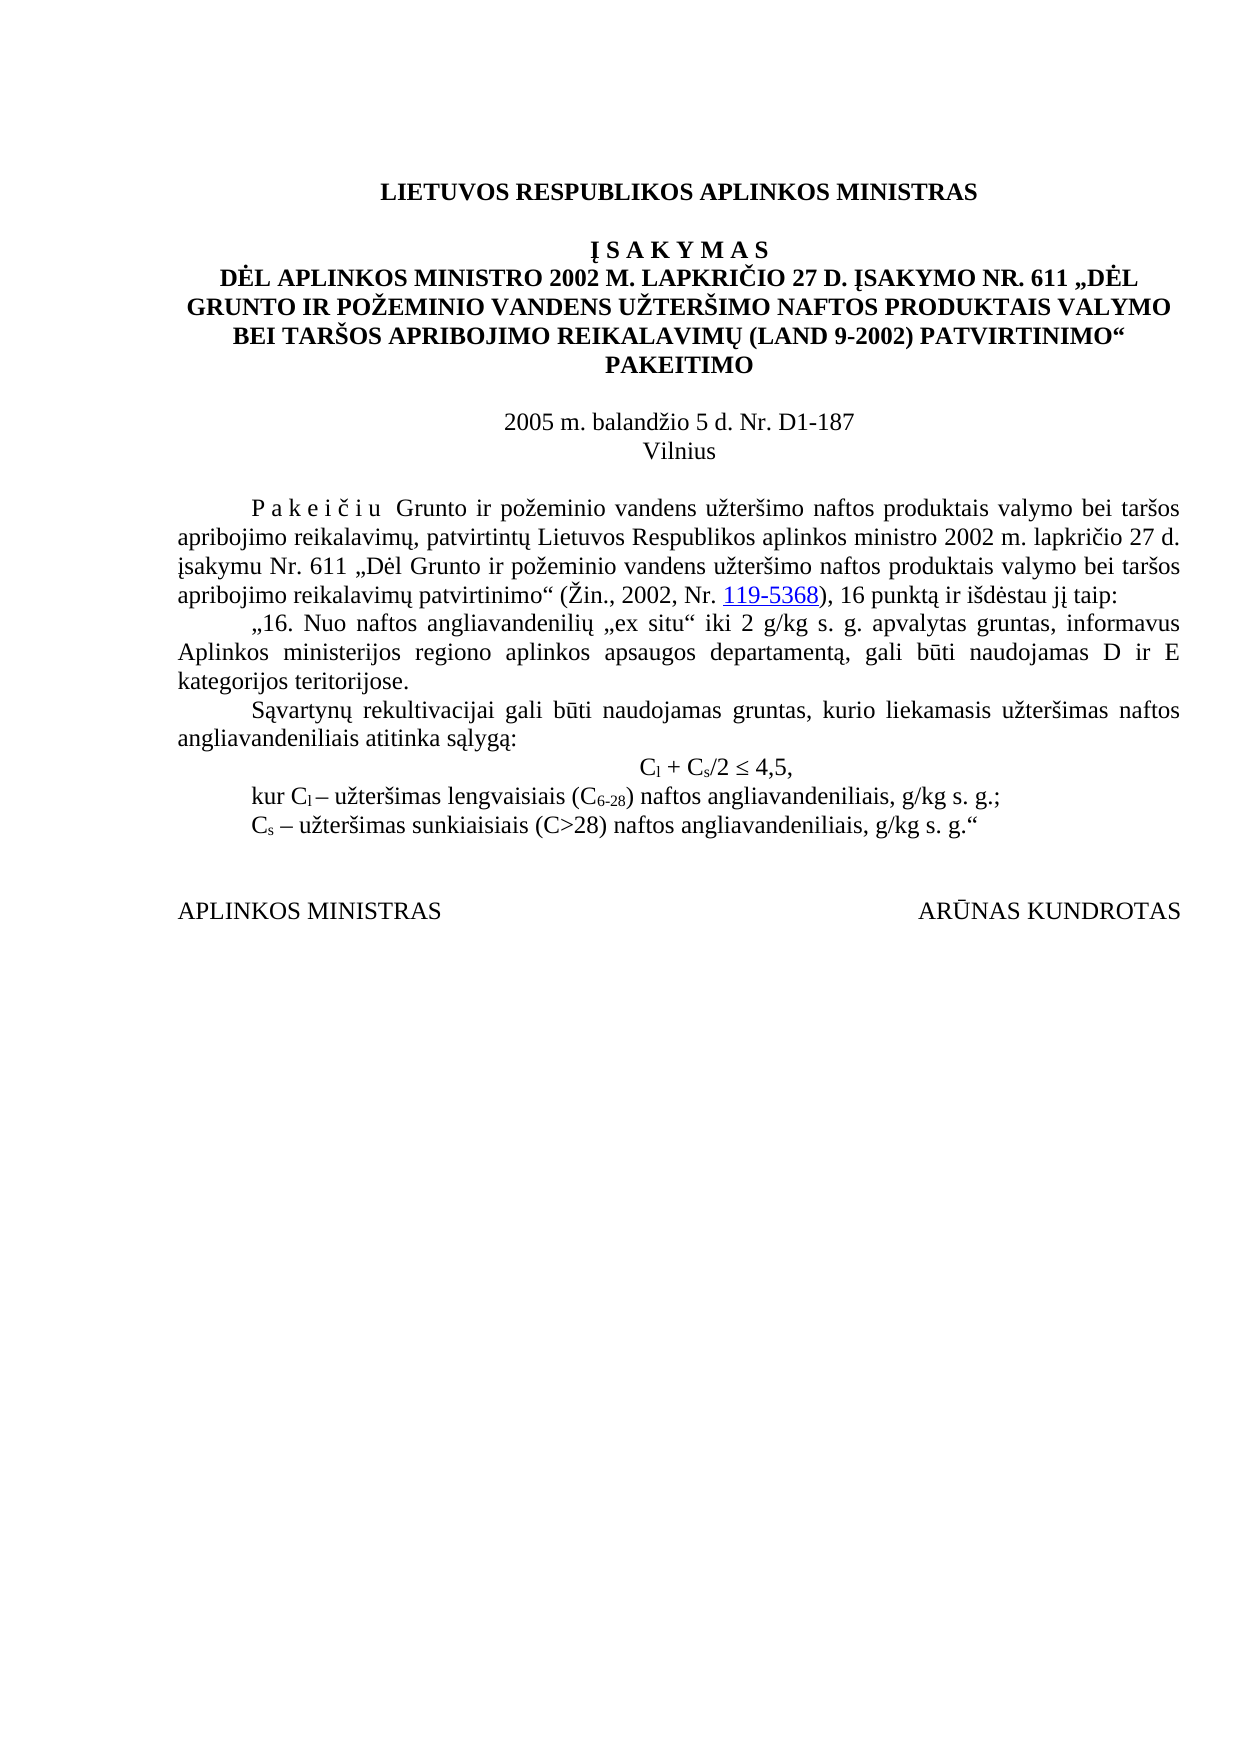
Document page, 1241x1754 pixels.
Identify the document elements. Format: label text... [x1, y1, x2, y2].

text Pakeičiu Grunto ir požeminio vandens užteršimo naftos produktais valymo bei taršos apribojimo reikalavimų, patvirtintų Lietuvos Respublikos aplinkos ministro 2002 m. lapkričio 27 d. įsakymu Nr. 611 „Dėl grunto ir požeminio vandens užteršimo naftos produktais valymo bei taršos apribojimo reikalavimų patvirtinimo“ (Žin., 2002, Nr. 119-5368), 16 punktą ir išdėstau jį taip: [177, 493, 1181, 608]
text Aplinkos Ministras Arūnas Kundrotas [177, 896, 1181, 925]
text LIETUVOS RESPUBLIKOS APLINKOS MINISTRAS [177, 177, 1181, 206]
text kur Cl – užteršimas lengvaisiais (C6-28) naftos angliavandeniliais, g/kg s. g.; [177, 781, 1181, 810]
text Sąvartynų rekultivacijai gali būti naudojamas gruntas, kurio liekamasis užteršimas naftos angliavandeniliais atitinka sąlygą: [177, 695, 1181, 752]
text 2005 m. balandžio 5 d. Nr. D1-187 [177, 407, 1181, 436]
text Į S A K Y M A S [177, 235, 1181, 263]
text DĖL APLINKOS MINISTRO 2002 M. LAPKRIČIO 27 D. ĮSAKYMO NR. 611 „DĖL GRUNTO IR POŽEMINIO VANDENS UŽTERŠIMO NAFTOS PRODUKTAIS VALYMO BEI TARŠOS APRIBOJIMO REIKALAVIMŲ (LAND 9-2002) PATVIRTINIMO“ PAKEITIMO [177, 263, 1181, 378]
text „16. Nuo naftos angliavandenilių „ex situ“ iki 2 g/kg s. g. apvalytas gruntas, informavus Aplinkos ministerijos regiono aplinkos apsaugos departamentą, gali būti naudojamas D ir E kategorijos teritorijose. [177, 608, 1181, 695]
text Cs – užteršimas sunkiaisiais (C>28) naftos angliavandeniliais, g/kg s. g.“ [177, 810, 1181, 838]
text Vilnius [177, 436, 1181, 465]
text Cl + Cs/2 ≤ 4,5, [177, 752, 1181, 781]
